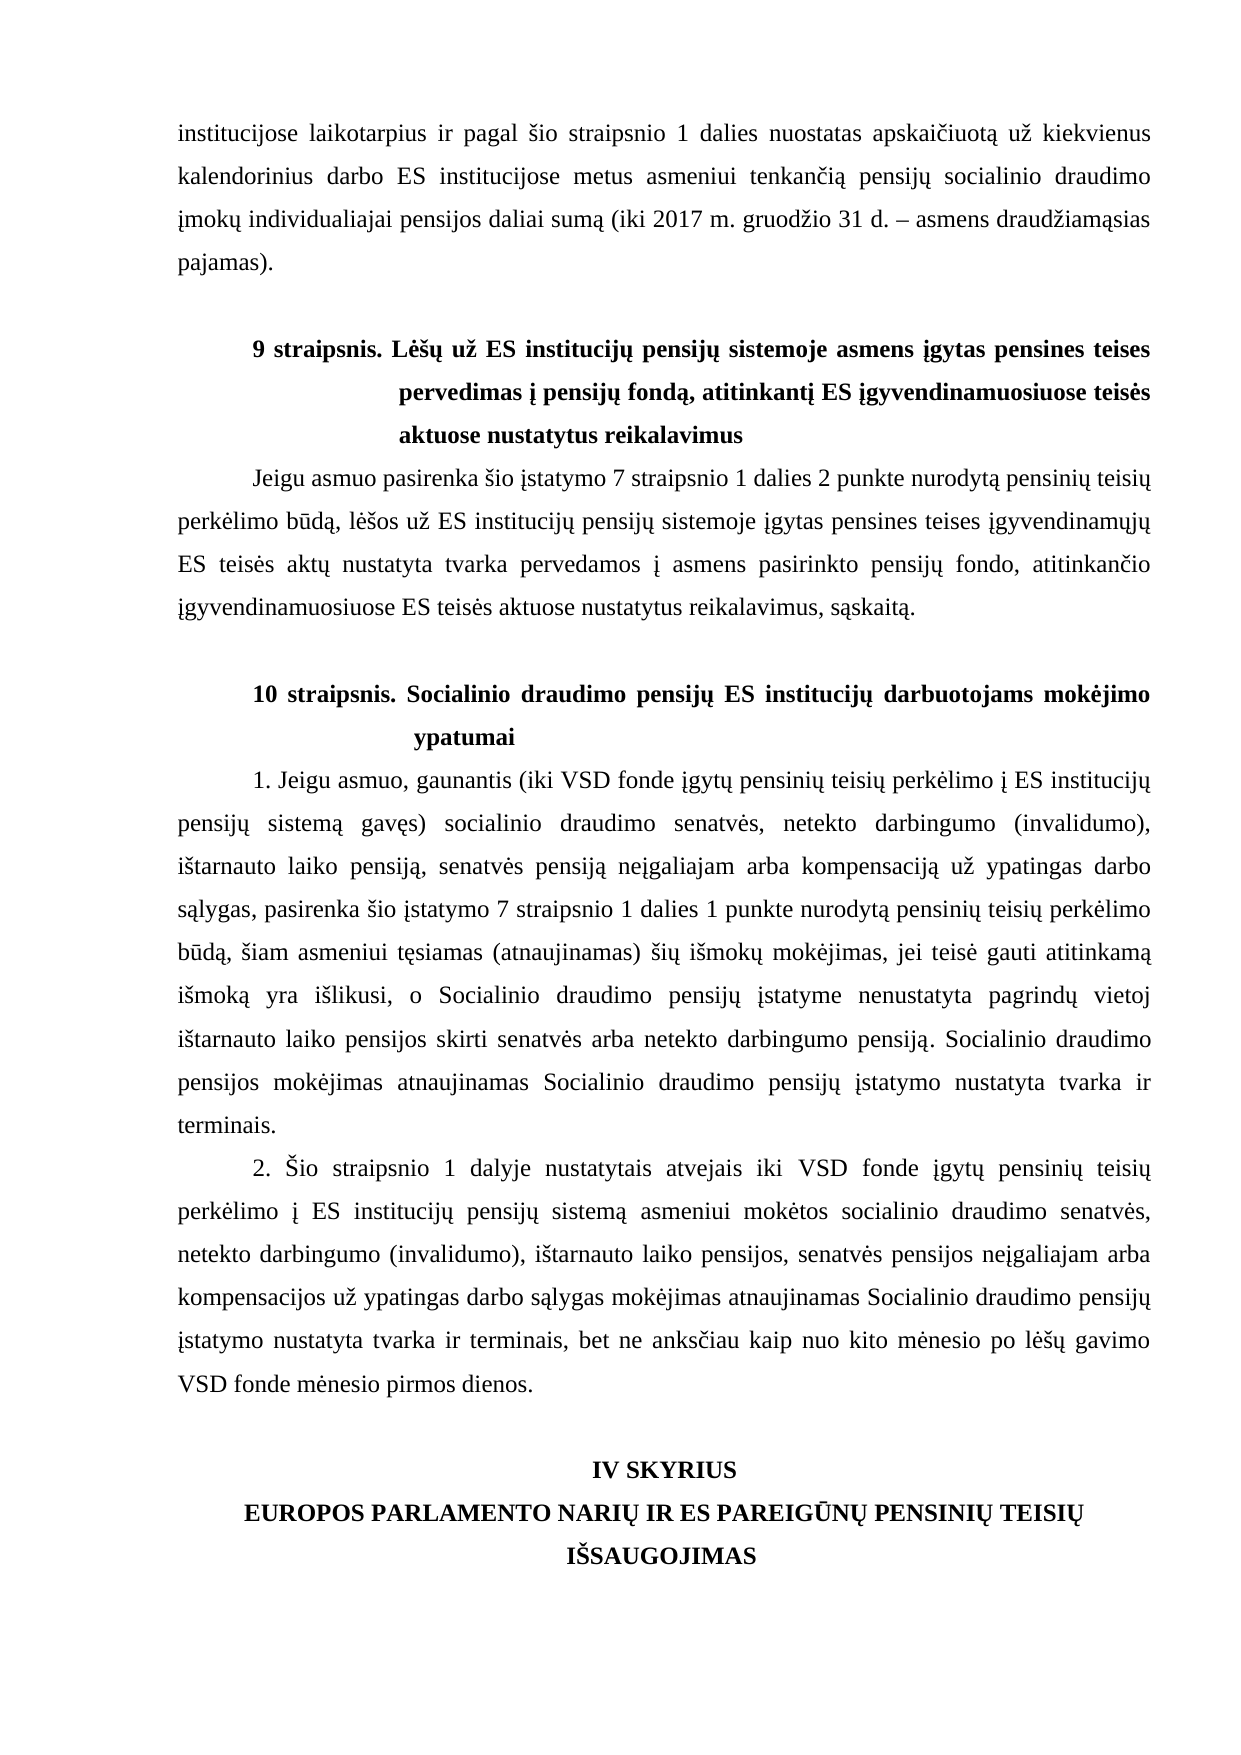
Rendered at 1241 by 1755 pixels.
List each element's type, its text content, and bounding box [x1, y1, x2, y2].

text IV SKYRIUS [177, 1455, 1152, 1484]
text 10 straipsnis. Socialinio draudimo pensijų ES institucijų darbuotojams mokėjimo ypatumai [252, 679, 1152, 751]
text 2. Šio straipsnio 1 dalyje nustatytais atvejais iki VSD fonde įgytų pensinių teisių perkėlimo į ES institucijų pensijų sistemą asmeniui mokėtos socialinio draudimo senatvės, netekto darbingumo (invalidumo), ištarnauto laiko pensijos, senatvės pensijos neįgaliajam arba kompensacijos už ypatingas darbo sąlygas mokėjimas atnaujinamas Socialinio draudimo pensijų įstatymo nustatyta tvarka ir terminais, bet ne anksčiau kaip nuo kito mėnesio po lėšų gavimo VSD fonde mėnesio pirmos dienos. [177, 1153, 1152, 1397]
text 1. Jeigu asmuo, gaunantis (iki VSD fonde įgytų pensinių teisių perkėlimo į ES institucijų pensijų sistemą gavęs) socialinio draudimo senatvės, netekto darbingumo (invalidumo), ištarnauto laiko pensiją, senatvės pensiją neįgaliajam arba kompensaciją už ypatingas darbo sąlygas, pasirenka šio įstatymo 7 straipsnio 1 dalies 1 punkte nurodytą pensinių teisių perkėlimo būdą, šiam asmeniui tęsiamas (atnaujinamas) šių išmokų mokėjimas, jei teisė gauti atitinkamą išmoką yra išlikusi, o Socialinio draudimo pensijų įstatyme nenustatyta pagrindų vietoj ištarnauto laiko pensijos skirti senatvės arba netekto darbingumo pensiją. Socialinio draudimo pensijos mokėjimas atnaujinamas Socialinio draudimo pensijų įstatymo nustatyta tvarka ir terminais. [177, 765, 1152, 1139]
text 9 straipsnis. Lėšų už ES institucijų pensijų sistemoje asmens įgytas pensines teises pervedimas į pensijų fondą, atitinkantį ES įgyvendinamuosiuose teisės aktuose nustatytus reikalavimus [252, 334, 1152, 449]
text Jeigu asmuo pasirenka šio įstatymo 7 straipsnio 1 dalies 2 punkte nurodytą pensinių teisių perkėlimo būdą, lėšos už ES institucijų pensijų sistemoje įgytas pensines teises įgyvendinamųjų ES teisės aktų nustatyta tvarka pervedamos į asmens pasirinkto pensijų fondo, atitinkančio įgyvendinamuosiuose ES teisės aktuose nustatytus reikalavimus, sąskaitą. [177, 463, 1152, 621]
text EUROPOS PARLAMENTO NARIŲ IR ES PAREIGŪNŲ PENSINIŲ TEISIŲ IŠSAUGOJIMAS [177, 1498, 1152, 1570]
text institucijose laikotarpius ir pagal šio straipsnio 1 dalies nuostatas apskaičiuotą už kiekvienus kalendorinius darbo ES institucijose metus asmeniui tenkančią pensijų socialinio draudimo įmokų individualiajai pensijos daliai sumą (iki 2017 m. gruodžio 31 d. – asmens draudžiamąsias pajamas). [177, 118, 1152, 276]
